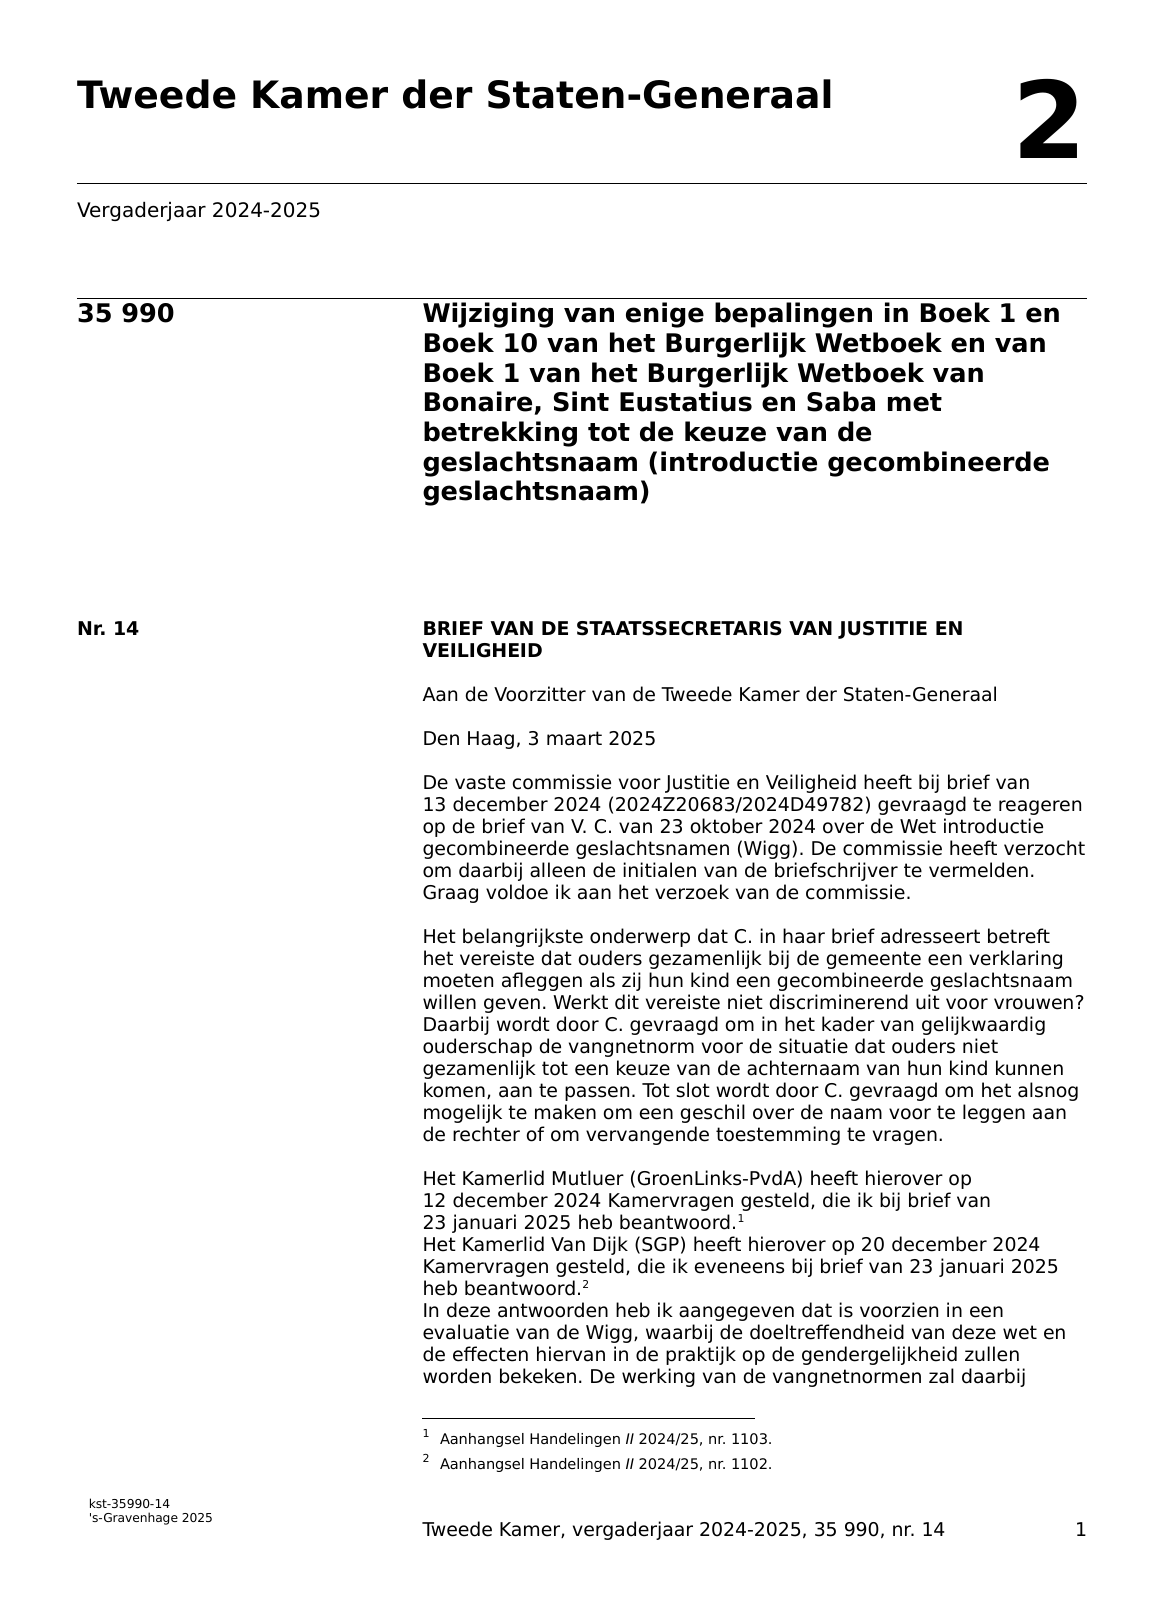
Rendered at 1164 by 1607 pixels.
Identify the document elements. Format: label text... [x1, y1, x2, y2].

text Het belangrijkste onderwerp dat C. in haar brief adresseert betreft het vereiste dat ouders gezamenlijk bij de gemeente een verklaring moeten afleggen als zij hun kind een gecombineerde geslachtsnaam willen geven. Werkt dit vereiste niet discriminerend uit voor vrouwen? Daarbij wordt door C. gevraagd om in het kader van gelijkwaardig ouderschap de vangnetnorm voor de situatie dat ouders niet gezamenlijk tot een keuze van de achternaam van hun kind kunnen komen, aan te passen. Tot slot wordt door C. gevraagd om het alsnog mogelijk te maken om een geschil over de naam voor te leggen aan de rechter of om vervangende toestemming te vragen. [422, 926, 1087, 1146]
subtitle 35 990 Wijziging van enige bepalingen in Boek 1 en Boek 10 van het Burgerlijk Wetboek en van Boek 1 van het Burgerlijk Wetboek van Bonaire, Sint Eustatius en Saba met betrekking tot de keuze van de geslachtsnaam (introductie gecombineerde geslachtsnaam) [77, 299, 1087, 507]
text In deze antwoorden heb ik aangegeven dat is voorzien in een evaluatie van de Wigg, waarbij de doeltreffendheid van deze wet en de effecten hiervan in de praktijk op de gendergelijkheid zullen worden bekeken. De werking van de vangnetnormen zal daarbij [422, 1300, 1087, 1388]
text Aan de Voorzitter van de Tweede Kamer der Staten-Generaal [422, 684, 1087, 706]
text Aanhangsel Handelingen II 2024/25, nr. 1102. [422, 1452, 1087, 1474]
text 's-Gravenhage 2025 [88, 1511, 323, 1525]
table_cell Vergaderjaar 2024-2025 [77, 184, 1087, 298]
subtitle Nr. 14 BRIEF VAN DE STAATSSECRETARIS VAN JUSTITIE EN VEILIGHEID [77, 618, 1087, 662]
text kst-35990-14 [88, 1497, 323, 1511]
text Den Haag, 3 maart 2025 [422, 728, 1087, 750]
table_header 2 [886, 59, 1087, 183]
text Aanhangsel Handelingen II 2024/25, nr. 1103. [422, 1427, 1087, 1449]
text Het Kamerlid Van Dijk (SGP) heeft hierover op 20 december 2024 Kamervragen gesteld, die ik eveneens bij brief van 23 januari 2025 heb beantwoord. [422, 1234, 1087, 1300]
text De vaste commissie voor Justitie en Veiligheid heeft bij brief van 13 december 2024 (2024Z20683/2024D49782) gevraagd te reageren op de brief van V. C. van 23 oktober 2024 over de Wet introductie gecombineerde geslachtsnamen (Wigg). De commissie heeft verzocht om daarbij alleen de initialen van de briefschrijver te vermelden. Graag voldoe ik aan het verzoek van de commissie. [422, 772, 1087, 904]
table_header Tweede Kamer der Staten-Generaal [77, 59, 886, 183]
text Het Kamerlid Mutluer (GroenLinks-PvdA) heeft hierover op 12 december 2024 Kamervragen gesteld, die ik bij brief van 23 januari 2025 heb beantwoord. [422, 1168, 1087, 1234]
